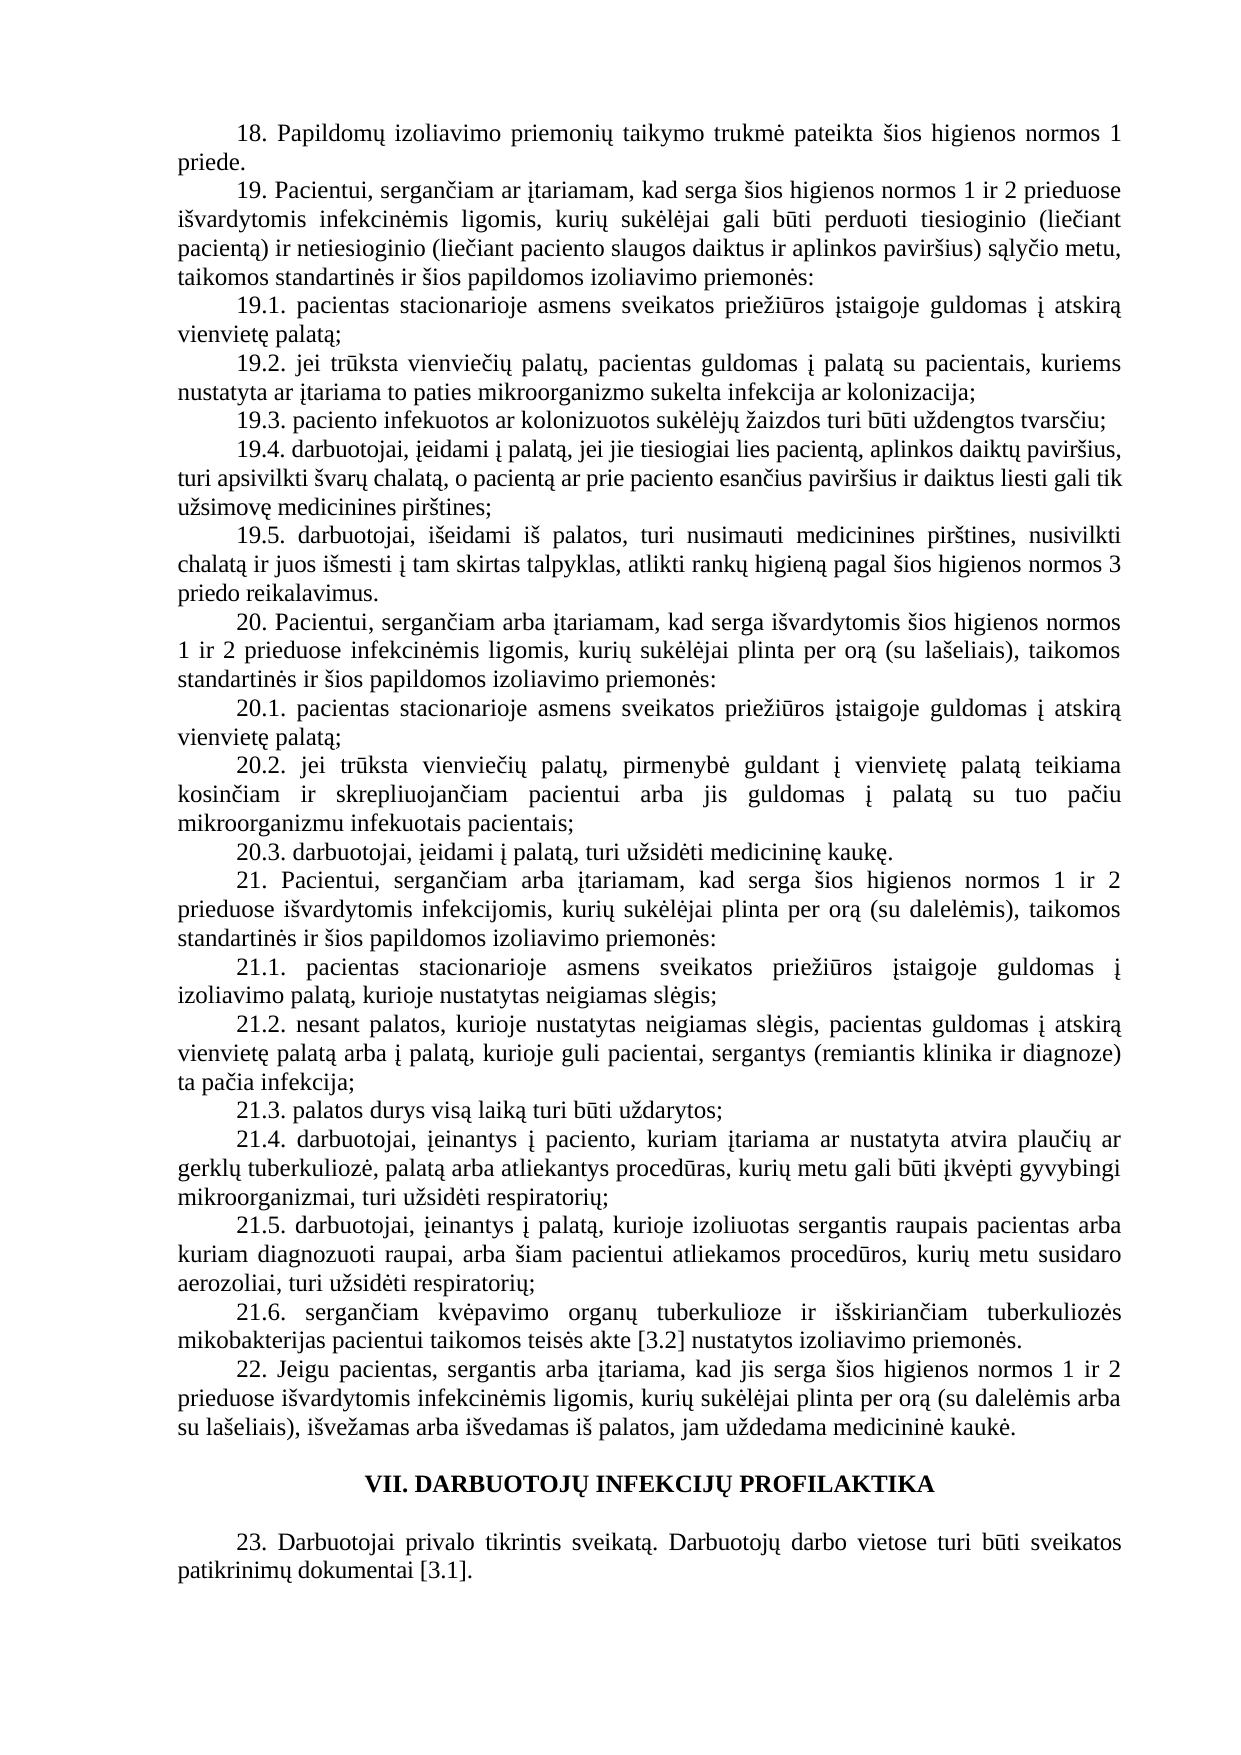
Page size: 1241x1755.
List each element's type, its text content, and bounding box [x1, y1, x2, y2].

text 22. Jeigu pacientas, sergantis arba įtariama, kad jis serga šios higienos normos 1 ir 2 prieduose išvardytomis infekcinėmis ligomis, kurių sukėlėjai plinta per orą (su dalelėmis arba su lašeliais), išvežamas arba išvedamas iš palatos, jam uždedama medicininė kaukė. [177, 1354, 1122, 1441]
text 19.5. darbuotojai, išeidami iš palatos, turi nusimauti medicinines pirštines, nusivilkti chalatą ir juos išmesti į tam skirtas talpyklas, atlikti rankų higieną pagal šios higienos normos 3 priedo reikalavimus. [177, 521, 1122, 607]
text 19.4. darbuotojai, įeidami į palatą, jei jie tiesiogiai lies pacientą, aplinkos daiktų paviršius, turi apsivilkti švarų chalatą, o pacientą ar prie paciento esančius paviršius ir daiktus liesti gali tik užsimovę medicinines pirštines; [177, 434, 1122, 521]
text 21.5. darbuotojai, įeinantys į palatą, kurioje izoliuotas sergantis raupais pacientas arba kuriam diagnozuoti raupai, arba šiam pacientui atliekamos procedūros, kurių metu susidaro aerozoliai, turi užsidėti respiratorių; [177, 1211, 1122, 1297]
text 20.3. darbuotojai, įeidami į palatą, turi užsidėti medicininę kaukę. [177, 837, 1122, 866]
text VII. darbuotojų INFEKCIJŲ PROFILAKTIKA [177, 1469, 1122, 1498]
text 21.6. sergančiam kvėpavimo organų tuberkulioze ir išskiriančiam tuberkuliozės mikobakterijas pacientui taikomos teisės akte [3.2] nustatytos izoliavimo priemonės. [177, 1297, 1122, 1354]
text 23. Darbuotojai privalo tikrintis sveikatą. Darbuotojų darbo vietose turi būti sveikatos patikrinimų dokumentai [3.1]. [177, 1527, 1122, 1584]
text 19.3. paciento infekuotos ar kolonizuotos sukėlėjų žaizdos turi būti uždengtos tvarsčiu; [177, 406, 1122, 434]
text 19.2. jei trūksta vienviečių palatų, pacientas guldomas į palatą su pacientais, kuriems nustatyta ar įtariama to paties mikroorganizmo sukelta infekcija ar kolonizacija; [177, 348, 1122, 406]
text 21.4. darbuotojai, įeinantys į paciento, kuriam įtariama ar nustatyta atvira plaučių ar gerklų tuberkuliozė, palatą arba atliekantys procedūras, kurių metu gali būti įkvėpti gyvybingi mikroorganizmai, turi užsidėti respiratorių; [177, 1124, 1122, 1211]
text 19. Pacientui, sergančiam ar įtariamam, kad serga šios higienos normos 1 ir 2 prieduose išvardytomis infekcinėmis ligomis, kurių sukėlėjai gali būti perduoti tiesioginio (liečiant pacientą) ir netiesioginio (liečiant paciento slaugos daiktus ir aplinkos paviršius) sąlyčio metu, taikomos standartinės ir šios papildomos izoliavimo priemonės: [177, 176, 1122, 291]
text 20. Pacientui, sergančiam arba įtariamam, kad serga išvardytomis šios higienos normos 1 ir 2 prieduose infekcinėmis ligomis, kurių sukėlėjai plinta per orą (su lašeliais), taikomos standartinės ir šios papildomos izoliavimo priemonės: [177, 607, 1122, 693]
text 21.3. palatos durys visą laiką turi būti uždarytos; [177, 1096, 1122, 1124]
text 21.2. nesant palatos, kurioje nustatytas neigiamas slėgis, pacientas guldomas į atskirą vienvietę palatą arba į palatą, kurioje guli pacientai, sergantys (remiantis klinika ir diagnoze) ta pačia infekcija; [177, 1009, 1122, 1096]
text 18. Papildomų izoliavimo priemonių taikymo trukmė pateikta šios higienos normos 1 priede. [177, 118, 1122, 176]
text 21. Pacientui, sergančiam arba įtariamam, kad serga šios higienos normos 1 ir 2 prieduose išvardytomis infekcijomis, kurių sukėlėjai plinta per orą (su dalelėmis), taikomos standartinės ir šios papildomos izoliavimo priemonės: [177, 866, 1122, 952]
text 21.1. pacientas stacionarioje asmens sveikatos priežiūros įstaigoje guldomas į izoliavimo palatą, kurioje nustatytas neigiamas slėgis; [177, 952, 1122, 1009]
text 20.1. pacientas stacionarioje asmens sveikatos priežiūros įstaigoje guldomas į atskirą vienvietę palatą; [177, 693, 1122, 751]
text 19.1. pacientas stacionarioje asmens sveikatos priežiūros įstaigoje guldomas į atskirą vienvietę palatą; [177, 291, 1122, 348]
text 20.2. jei trūksta vienviečių palatų, pirmenybė guldant į vienvietę palatą teikiama kosinčiam ir skrepliuojančiam pacientui arba jis guldomas į palatą su tuo pačiu mikroorganizmu infekuotais pacientais; [177, 751, 1122, 837]
